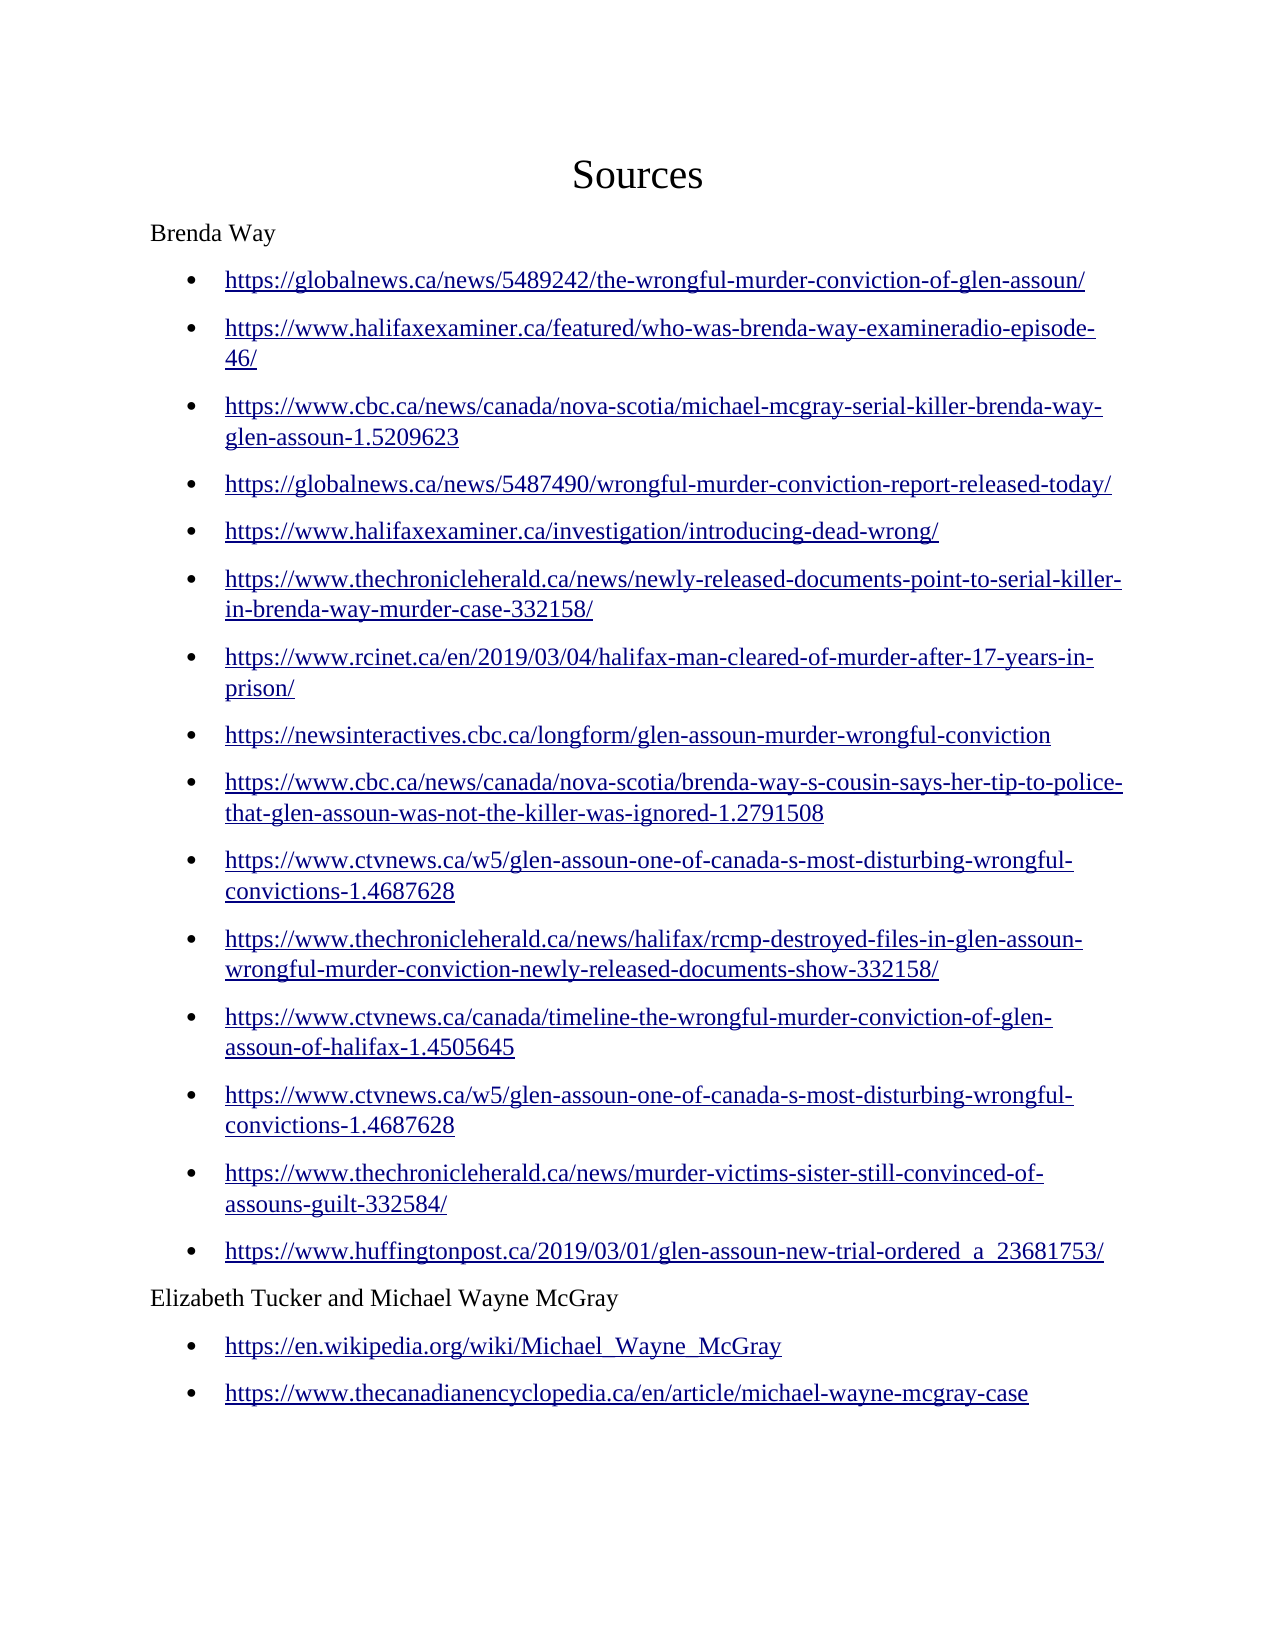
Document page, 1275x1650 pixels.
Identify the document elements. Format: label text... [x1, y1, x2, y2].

list https://www.thechronicleherald.ca/news/halifax/rcmp-destroyed-files-in-glen-assoun-wrongful-murder-conviction-newly-released-documents-show-332158/ [187, 924, 1125, 983]
list https://globalnews.ca/news/5487490/wrongful-murder-conviction-report-released-today/ [187, 469, 1125, 498]
list https://www.thechronicleherald.ca/news/newly-released-documents-point-to-serial-killer-in-brenda-way-murder-case-332158/ [187, 564, 1125, 623]
list https://www.ctvnews.ca/w5/glen-assoun-one-of-canada-s-most-disturbing-wrongful-convictions-1.4687628 [187, 846, 1125, 905]
list https://www.halifaxexaminer.ca/featured/who-was-brenda-way-examineradio-episode-46/ [187, 313, 1125, 372]
text Elizabeth Tucker and Michael Wayne McGray [150, 1283, 1125, 1312]
list https://en.wikipedia.org/wiki/Michael_Wayne_McGray [187, 1331, 1125, 1360]
list https://www.thecanadianencyclopedia.ca/en/article/michael-wayne-mcgray-case [187, 1378, 1125, 1407]
list https://www.rcinet.ca/en/2019/03/04/halifax-man-cleared-of-murder-after-17-years-in-prison/ [187, 642, 1125, 701]
list https://www.halifaxexaminer.ca/investigation/introducing-dead-wrong/ [187, 516, 1125, 545]
list https://www.cbc.ca/news/canada/nova-scotia/michael-mcgray-serial-killer-brenda-way-glen-assoun-1.5209623 [187, 391, 1125, 450]
list https://www.ctvnews.ca/canada/timeline-the-wrongful-murder-conviction-of-glen-assoun-of-halifax-1.4505645 [187, 1002, 1125, 1061]
list https://www.thechronicleherald.ca/news/murder-victims-sister-still-convinced-of-assouns-guilt-332584/ [187, 1158, 1125, 1217]
list https://www.huffingtonpost.ca/2019/03/01/glen-assoun-new-trial-ordered_a_23681753/ [187, 1236, 1125, 1265]
list https://globalnews.ca/news/5489242/the-wrongful-murder-conviction-of-glen-assoun/ [187, 265, 1125, 294]
list https://www.cbc.ca/news/canada/nova-scotia/brenda-way-s-cousin-says-her-tip-to-police-that-glen-assoun-was-not-the-killer-was-ignored-1.2791508 [187, 767, 1125, 827]
text Sources [150, 150, 1125, 198]
list https://www.ctvnews.ca/w5/glen-assoun-one-of-canada-s-most-disturbing-wrongful-convictions-1.4687628 [187, 1080, 1125, 1139]
text Brenda Way [150, 218, 1125, 247]
list https://newsinteractives.cbc.ca/longform/glen-assoun-murder-wrongful-conviction [187, 720, 1125, 749]
